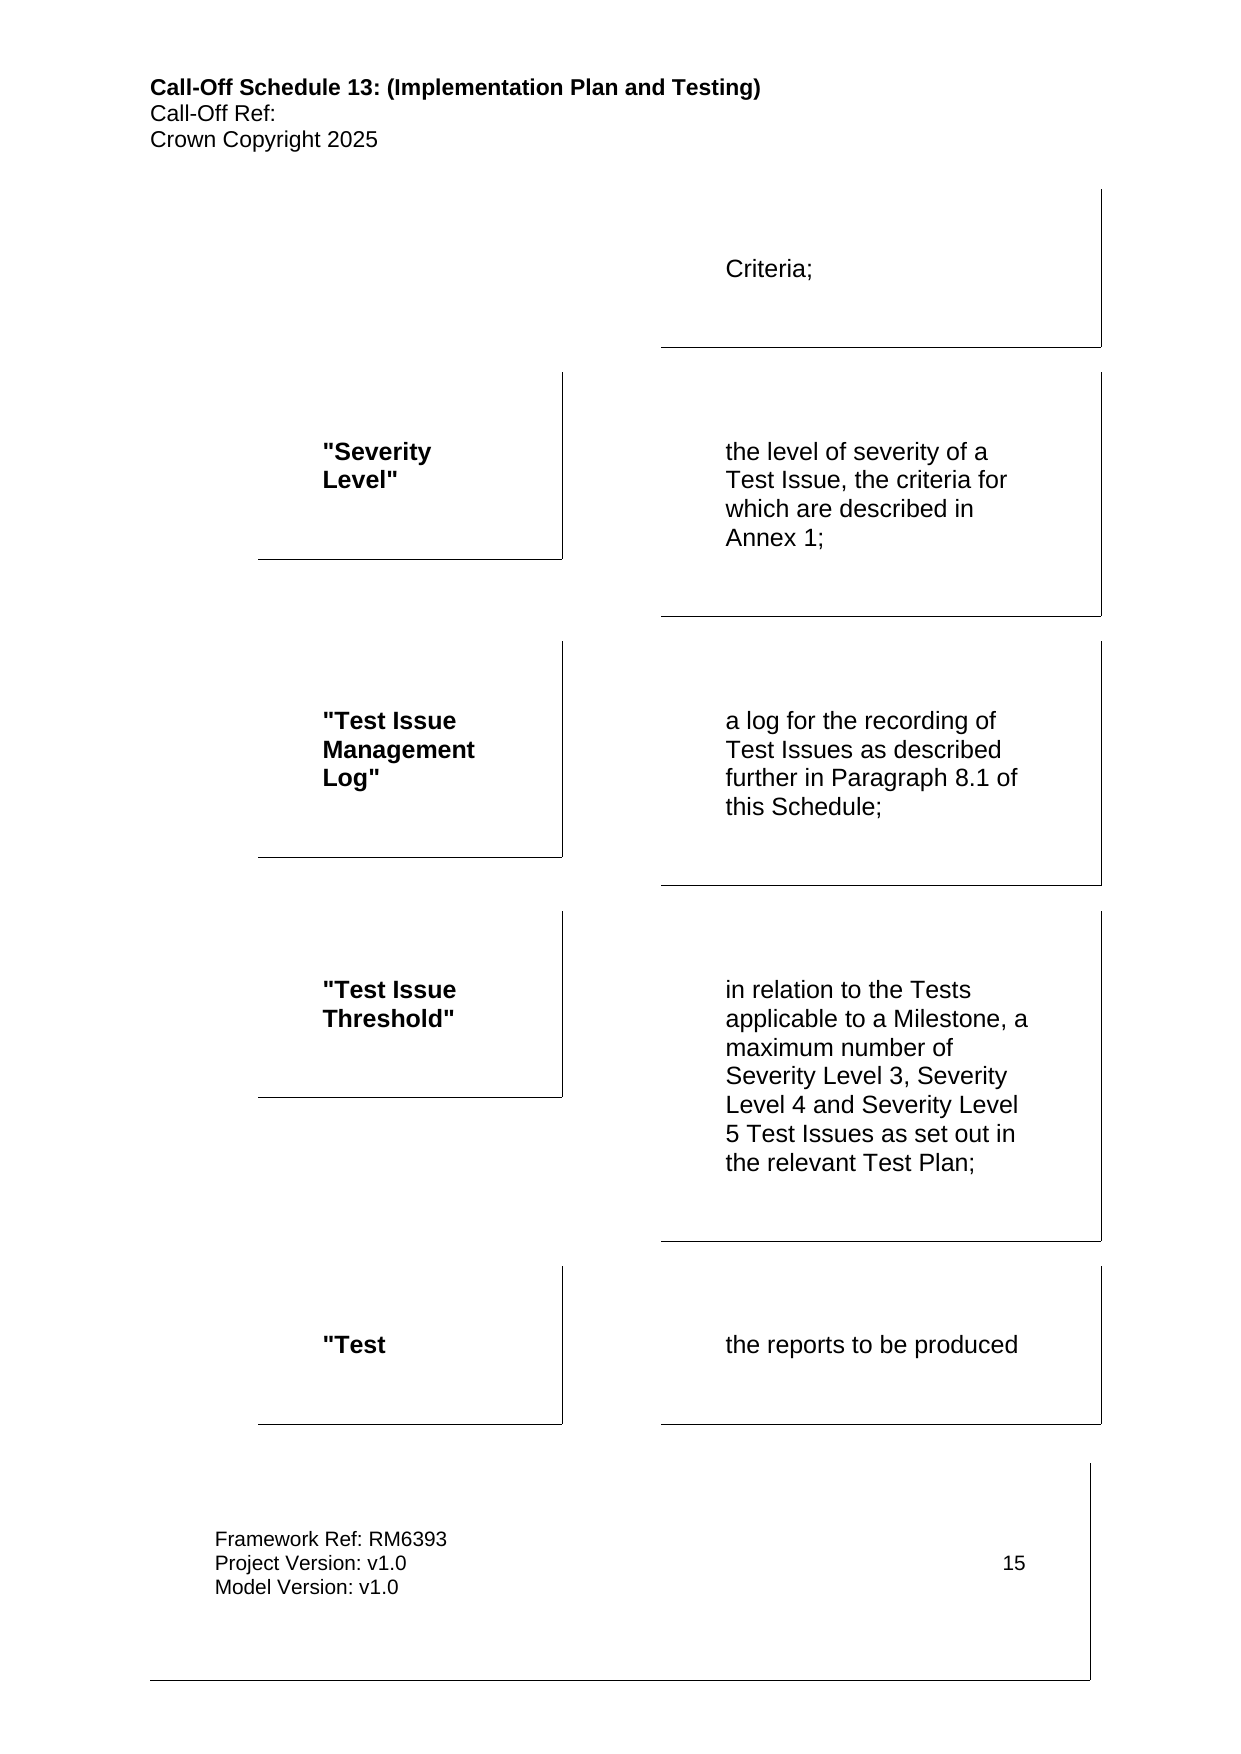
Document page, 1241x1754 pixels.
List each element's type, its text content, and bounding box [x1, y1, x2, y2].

table_cell a log for the recording of Test Issues as described further in Paragraph 8.1 of this Schedule; [574, 629, 1113, 898]
table_cell in relation to the Tests applicable to a Milestone, a maximum number of Severity Level 3, Severity Level 4 and Severity Level 5 Test Issues as set out in the relevant Test Plan; [574, 898, 1113, 1253]
table_cell "Test Issue Management Log" [246, 629, 574, 898]
table_cell "Severity Level" [246, 360, 574, 629]
table_cell the level of severity of a Test Issue, the criteria for which are described in Annex 1; [574, 360, 1113, 629]
table_cell "Test Issue Threshold" [246, 898, 574, 1253]
table_cell [246, 177, 574, 360]
table_cell Criteria; [574, 177, 1113, 360]
table_cell "Test [246, 1254, 574, 1424]
table_cell the reports to be produced [574, 1254, 1113, 1424]
